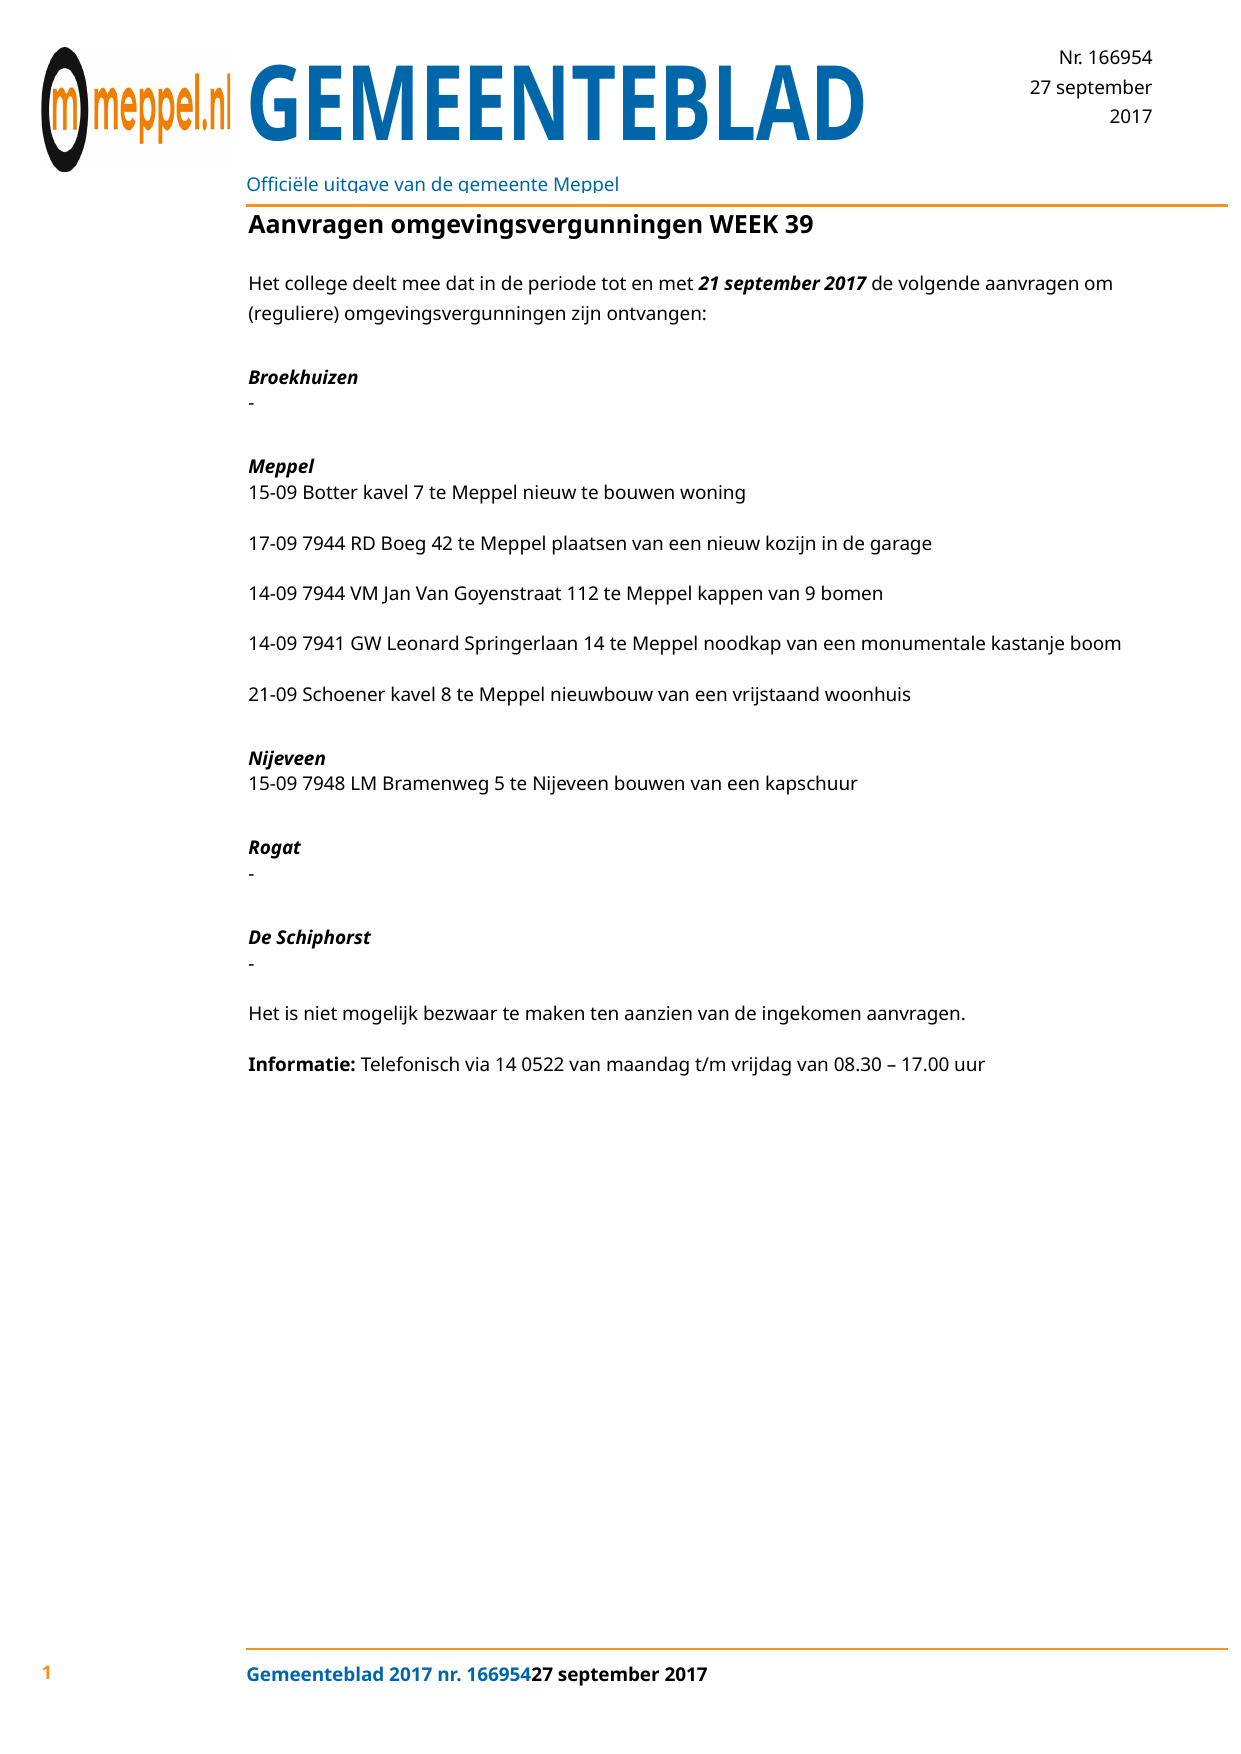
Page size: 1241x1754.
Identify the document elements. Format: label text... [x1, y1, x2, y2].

text Het is niet mogelijk bezwaar te maken ten aanzien van de ingekomen aanvragen. [248, 1000, 1152, 1026]
text - [248, 860, 1152, 886]
text Informatie: Telefonisch via 14 0522 van maandag t/m vrijdag van 08.30 – 17.00 uur [248, 1051, 1152, 1077]
text 15-09 Botter kavel 7 te Meppel nieuw te bouwen woning [248, 479, 1152, 505]
text 15-09 7948 LM Bramenweg 5 te Nijeveen bouwen van een kapschuur [248, 771, 1152, 796]
text - [248, 950, 1152, 976]
text Het college deelt mee dat in de periode tot en met 21 september 2017 de volgende aanvragen om (reguliere) omgevingsvergunningen zijn ontvangen: [248, 270, 1152, 326]
text De Schiphorst [248, 924, 1152, 950]
picture [41, 47, 231, 172]
text - [248, 389, 1152, 415]
text 14-09 7941 GW Leonard Springerlaan 14 te Meppel noodkap van een monumentale kastanje boom [248, 631, 1152, 656]
text Meppel [248, 453, 1152, 479]
text 17-09 7944 RD Boeg 42 te Meppel plaatsen van een nieuw kozijn in de garage [248, 530, 1152, 555]
text Broekhuizen [248, 364, 1152, 389]
text 21-09 Schoener kavel 8 te Meppel nieuwbouw van een vrijstaand woonhuis [248, 681, 1152, 707]
text Aanvragen omgevingsvergunningen WEEK 39 [248, 207, 1152, 241]
text 14-09 7944 VM Jan Van Goyenstraat 112 te Meppel kappen van 9 bomen [248, 580, 1152, 606]
text Rogat [248, 834, 1152, 860]
text Nijeveen [248, 745, 1152, 771]
